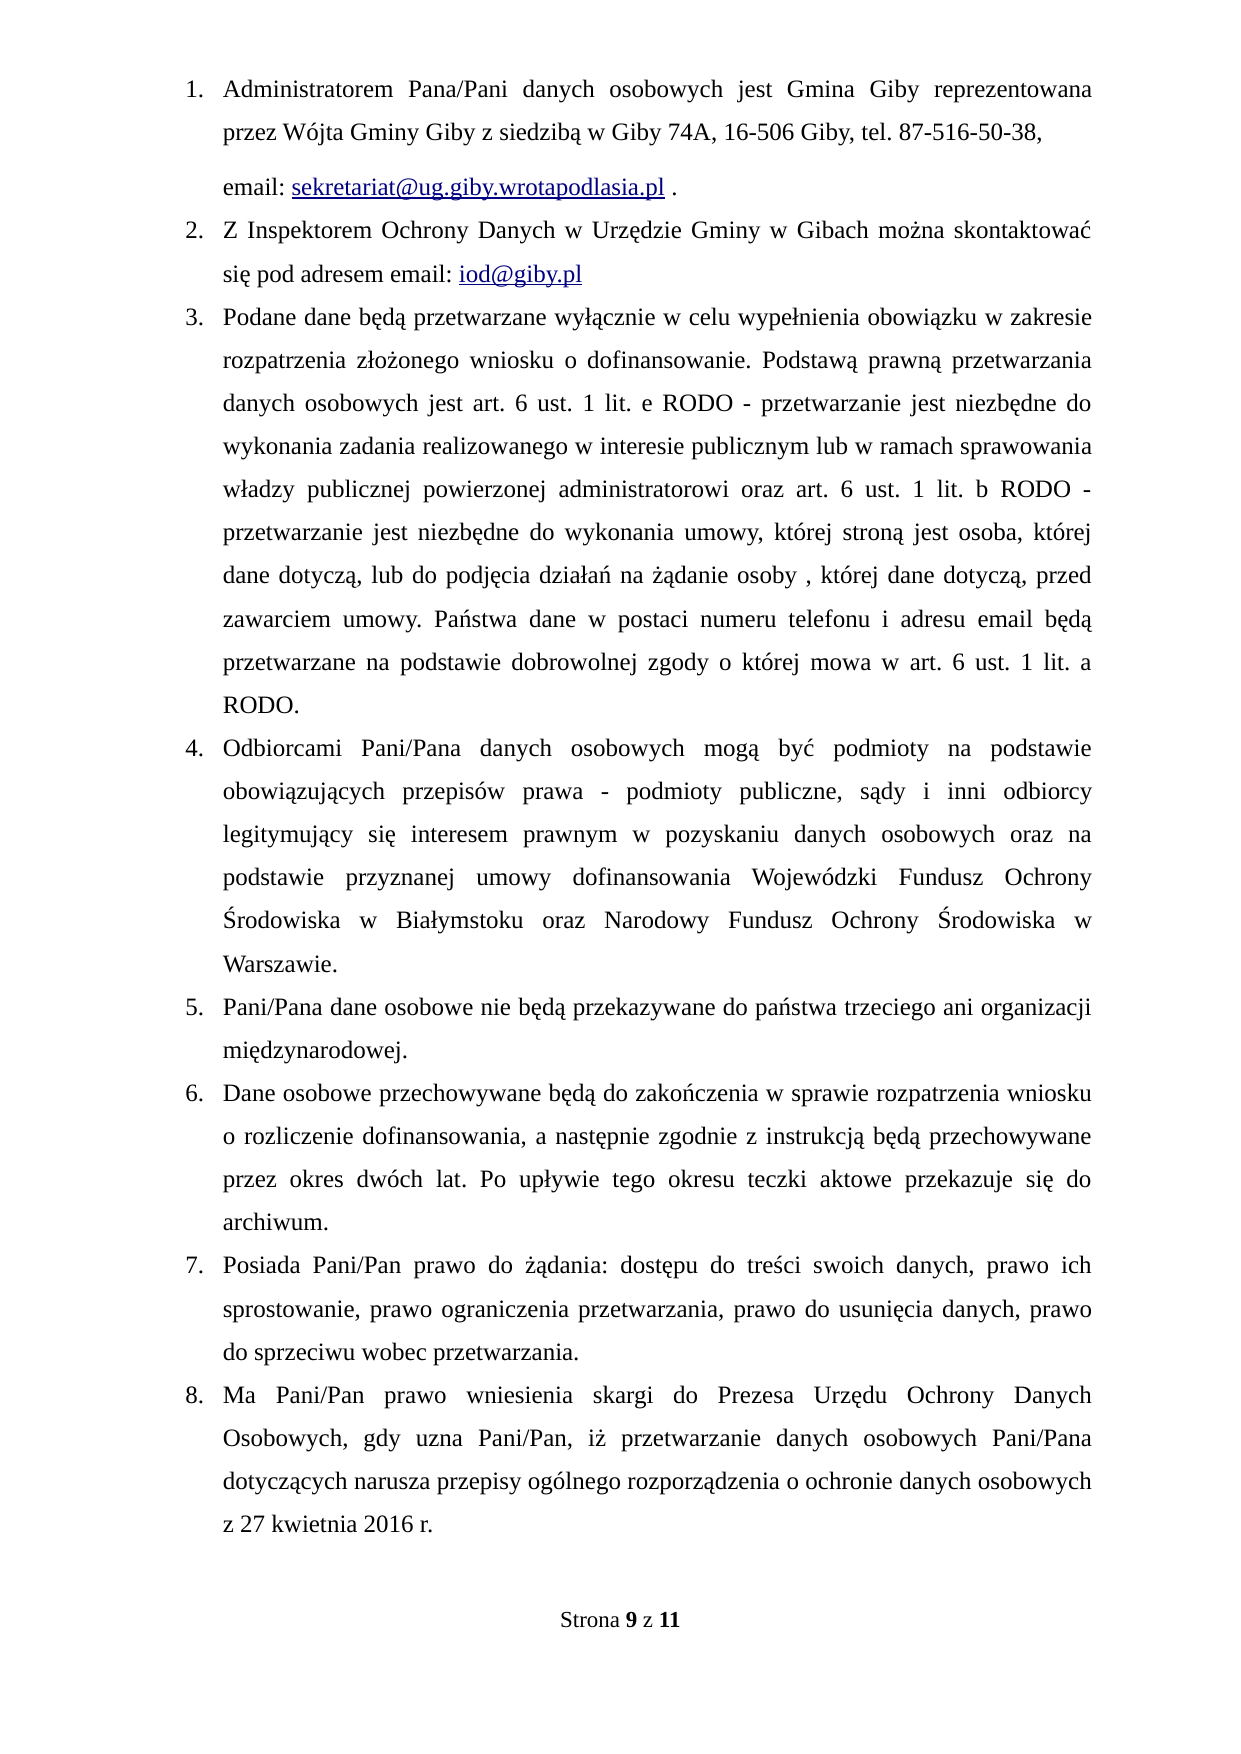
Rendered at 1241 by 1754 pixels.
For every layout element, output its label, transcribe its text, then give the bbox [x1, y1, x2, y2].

list Ma Pani/Pan prawo wniesienia skargi do Prezesa Urzędu Ochrony Danych Osobowych, gdy uzna Pani/Pan, iż przetwarzanie danych osobowych Pani/Pana dotyczących narusza przepisy ogólnego rozporządzenia o ochronie danych osobowych z 27 kwietnia 2016 r. [185, 1380, 1093, 1538]
list Odbiorcami Pani/Pana danych osobowych mogą być podmioty na podstawie obowiązujących przepisów prawa - podmioty publiczne, sądy i inni odbiorcy legitymujący się interesem prawnym w pozyskaniu danych osobowych oraz na podstawie przyznanej umowy dofinansowania Wojewódzki Fundusz Ochrony Środowiska w Białymstoku oraz Narodowy Fundusz Ochrony Środowiska w Warszawie. [185, 733, 1093, 977]
list Z Inspektorem Ochrony Danych w Urzędzie Gminy w Gibach można skontaktować się pod adresem email: iod@giby.pl [185, 216, 1093, 287]
list Dane osobowe przechowywane będą do zakończenia w sprawie rozpatrzenia wniosku o rozliczenie dofinansowania, a następnie zgodnie z instrukcją będą przechowywane przez okres dwóch lat. Po upływie tego okresu teczki aktowe przekazuje się do archiwum. [185, 1078, 1093, 1236]
list Podane dane będą przetwarzane wyłącznie w celu wypełnienia obowiązku w zakresie rozpatrzenia złożonego wniosku o dofinansowanie. Podstawą prawną przetwarzania danych osobowych jest art. 6 ust. 1 lit. e RODO - przetwarzanie jest niezbędne do wykonania zadania realizowanego w interesie publicznym lub w ramach sprawowania władzy publicznej powierzonej administratorowi oraz art. 6 ust. 1 lit. b RODO - przetwarzanie jest niezbędne do wykonania umowy, której stroną jest osoba, której dane dotyczą, lub do podjęcia działań na żądanie osoby , której dane dotyczą, przed zawarciem umowy. Państwa dane w postaci numeru telefonu i adresu email będą przetwarzane na podstawie dobrowolnej zgody o której mowa w art. 6 ust. 1 lit. a RODO. [185, 302, 1093, 719]
list Administratorem Pana/Pani danych osobowych jest Gmina Giby reprezentowana przez Wójta Gminy Giby z siedzibą w Giby 74A, 16-506 Giby, tel. 87-516-50-38, [185, 74, 1093, 146]
list Posiada Pani/Pan prawo do żądania: dostępu do treści swoich danych, prawo ich sprostowanie, prawo ograniczenia przetwarzania, prawo do usunięcia danych, prawo do sprzeciwu wobec przetwarzania. [185, 1251, 1093, 1366]
text email: sekretariat@ug.giby.wrotapodlasia.pl . [223, 172, 1093, 201]
list Pani/Pana dane osobowe nie będą przekazywane do państwa trzeciego ani organizacji międzynarodowej. [185, 992, 1093, 1064]
